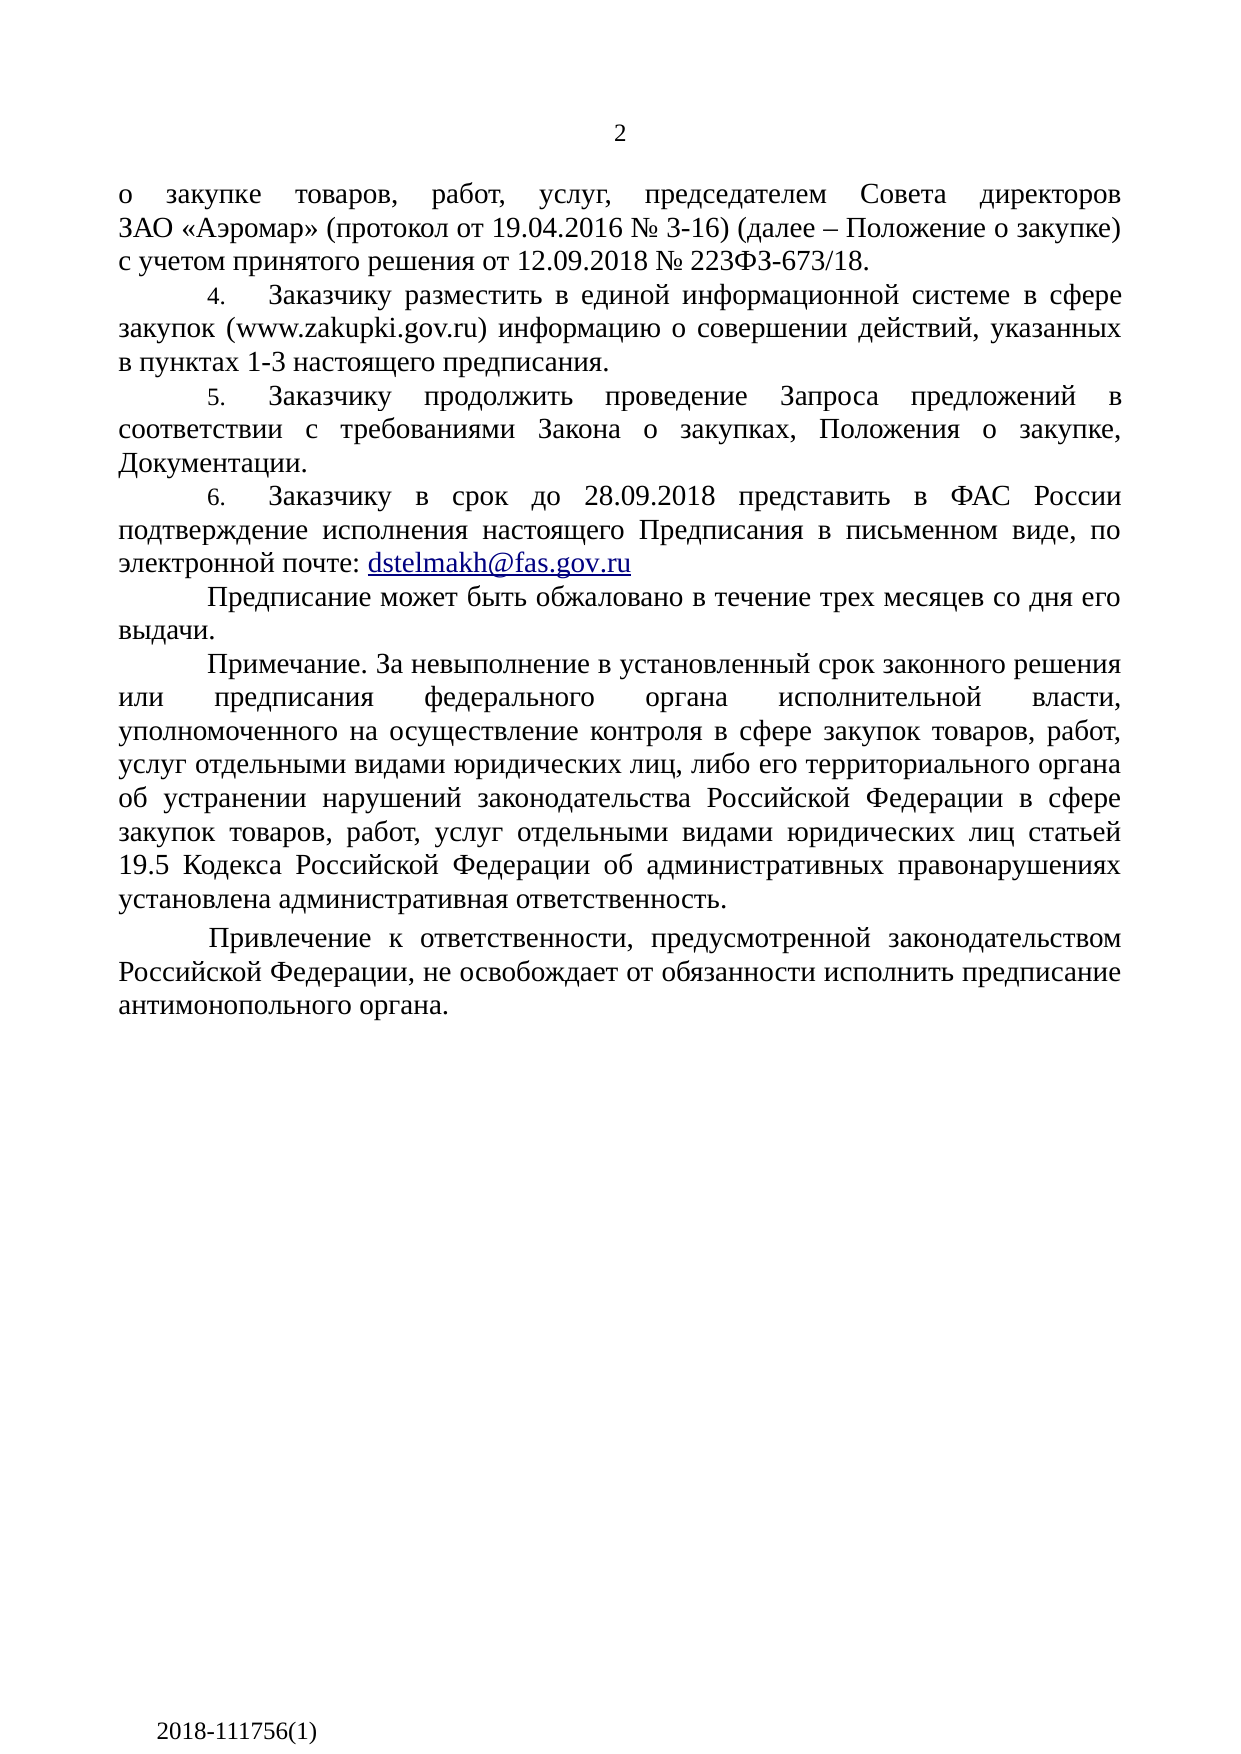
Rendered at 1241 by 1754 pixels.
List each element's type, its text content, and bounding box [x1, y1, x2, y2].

text Привлечение к ответственности, предусмотренной законодательством Российской Федерации, не освобождает от обязанности исполнить предписание антимонопольного органа. [118, 920, 1122, 1021]
text Примечание. За невыполнение в установленный срок законного решения или предписания федерального органа исполнительной власти, уполномоченного на осуществление контроля в сфере закупок товаров, работ, услуг отдельными видами юридических лиц, либо его территориального органа об устранении нарушений законодательства Российской Федерации в сфере закупок товаров, работ, услуг отдельными видами юридических лиц статьей 19.5 Кодекса Российской Федерации об административных правонарушениях установлена административная ответственность. [118, 646, 1122, 914]
list Заказчику в срок до 28.09.2018 представить в ФАС России подтверждение исполнения настоящего Предписания в письменном виде, по электронной почте: dstelmakh@fas.gov.ru [118, 478, 1122, 579]
text Предписание может быть обжаловано в течение трех месяцев со дня его выдачи. [118, 579, 1122, 646]
list о закупке товаров, работ, услуг, председателем Совета директоров ЗАО «Аэромар» (протокол от 19.04.2016 № 3-16) (далее – Положение о закупке) с учетом принятого решения от 12.09.2018 № 223ФЗ-673/18. [118, 176, 1122, 277]
list Заказчику продолжить проведение Запроса предложений в соответствии с требованиями Закона о закупках, Положения о закупке, Документации. [118, 378, 1122, 478]
list Заказчику разместить в единой информационной системе в сфере закупок (www.zakupki.gov.ru) информацию о совершении действий, указанных в пунктах 1-3 настоящего предписания. [118, 277, 1122, 378]
